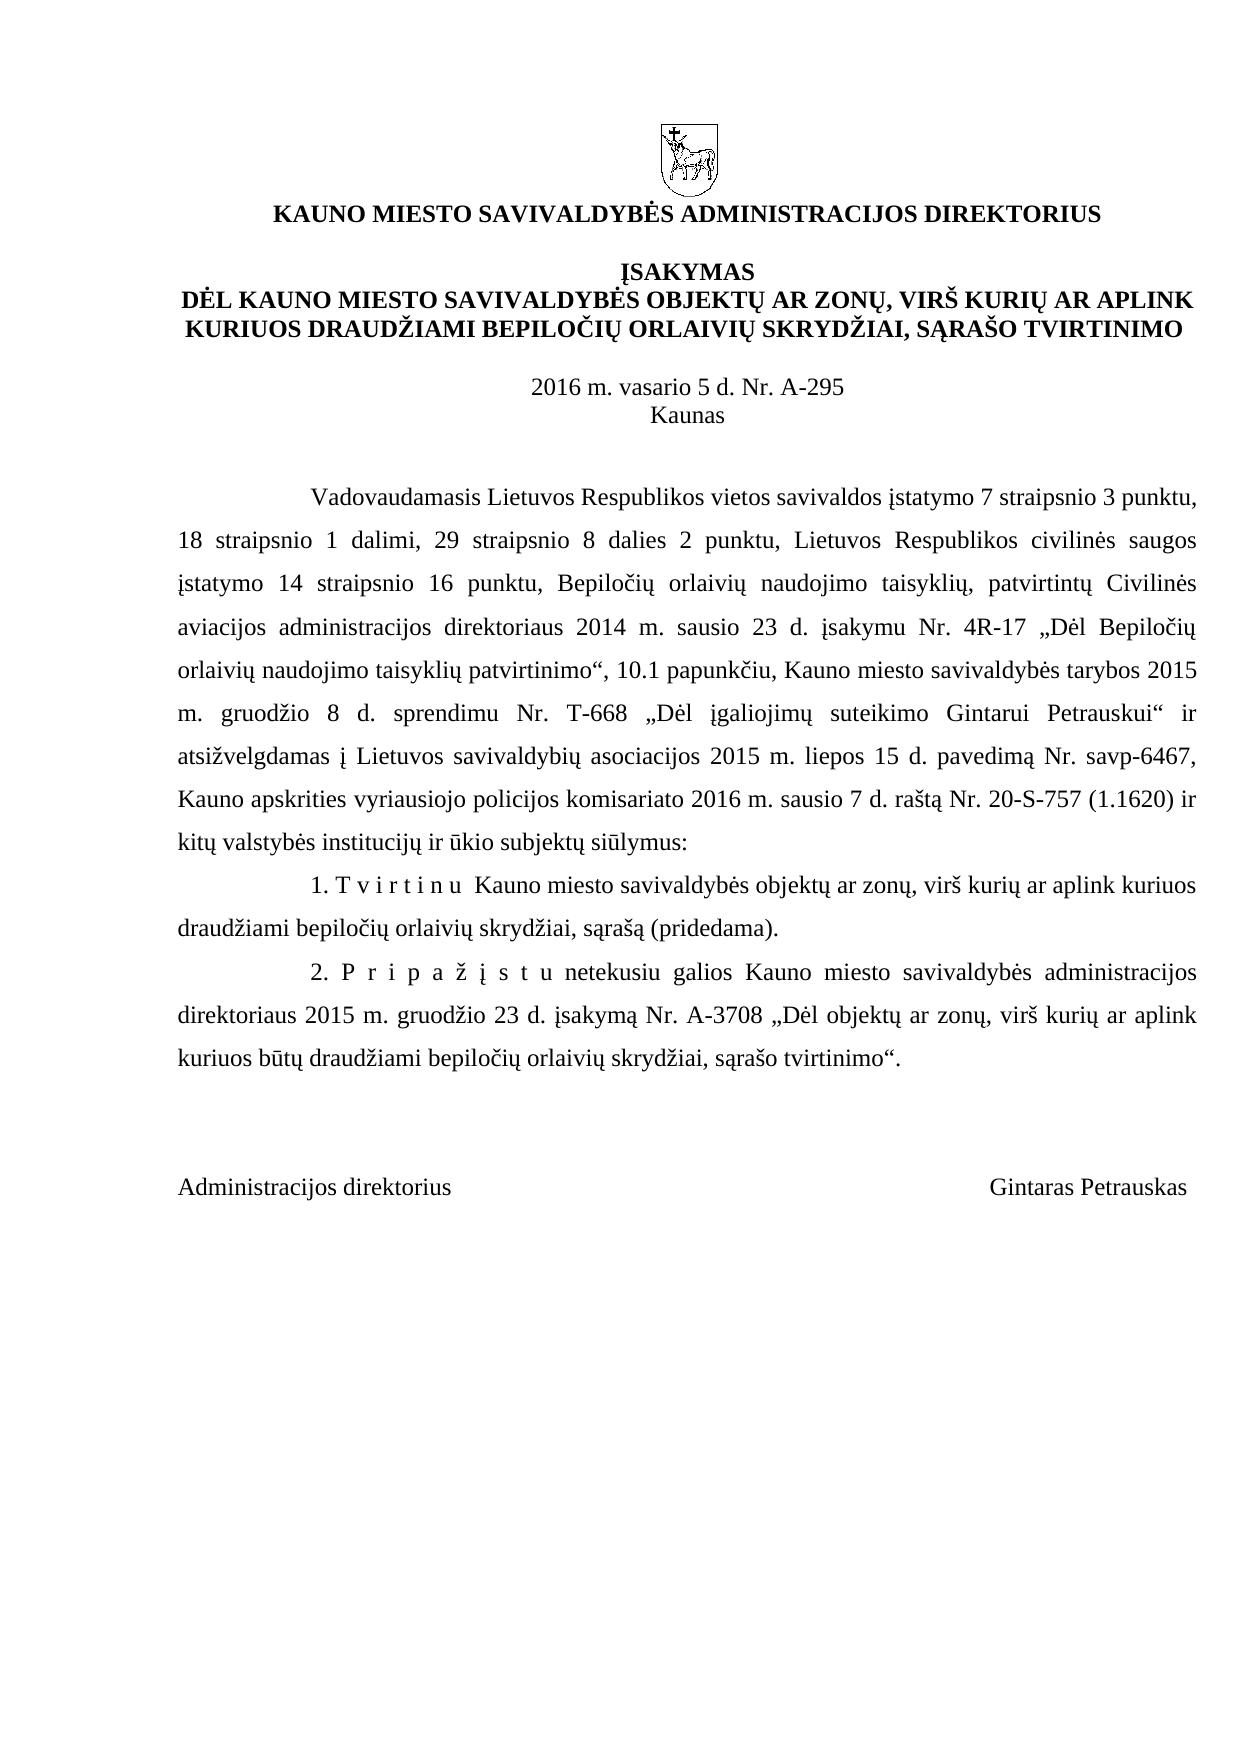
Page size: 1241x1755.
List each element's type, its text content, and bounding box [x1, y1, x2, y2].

text DĖL KAUNO MIESTO SAVIVALDYBĖS OBJEKTŲ AR ZONŲ, VIRŠ KURIŲ AR APLINK KURIUOS DRAUDŽIAMI BEPILOČIŲ ORLAIVIŲ SKRYDŽIAI, SĄRAŠO TVIRTINIMO [177, 286, 1198, 343]
text 2. P r i p a ž į s t u netekusiu galios Kauno miesto savivaldybės administracijos direktoriaus 2015 m. gruodžio 23 d. įsakymą Nr. A-3708 „Dėl objektų ar zonų, virš kurių ar aplink kuriuos būtų draudžiami bepiločių orlaivių skrydžiai, sąrašo tvirtinimo“. [177, 957, 1198, 1072]
text Vadovaudamasis Lietuvos Respublikos vietos savivaldos įstatymo 7 straipsnio 3 punktu, 18 straipsnio 1 dalimi, 29 straipsnio 8 dalies 2 punktu, Lietuvos Respublikos civilinės saugos įstatymo 14 straipsnio 16 punktu, Bepiločių orlaivių naudojimo taisyklių, patvirtintų Civilinės aviacijos administracijos direktoriaus 2014 m. sausio 23 d. įsakymu Nr. 4R-17 „Dėl Bepiločių orlaivių naudojimo taisyklių patvirtinimo“, 10.1 papunkčiu, Kauno miesto savivaldybės tarybos 2015 m. gruodžio 8 d. sprendimu Nr. T-668 „Dėl įgaliojimų suteikimo Gintarui Petrauskui“ ir atsižvelgdamas į Lietuvos savivaldybių asociacijos 2015 m. liepos 15 d. pavedimą Nr. savp-6467, Kauno apskrities vyriausiojo policijos komisariato 2016 m. sausio 7 d. raštą Nr. 20-S-757 (1.1620) ir kitų valstybės institucijų ir ūkio subjektų siūlymus: [177, 482, 1198, 856]
text Kaunas [177, 401, 1198, 429]
text KAUNO MIESTO SAVIVALDYBĖS ADMINISTRACIJOS DIREKTORIUS [177, 199, 1198, 228]
text Administracijos direktorius Gintaras Petrauskas [177, 1172, 1198, 1201]
text 2016 m. vasario 5 d. Nr. A-295 [177, 372, 1198, 401]
text ĮSAKYMAS [177, 257, 1198, 286]
text 1. T v i r t i n u Kauno miesto savivaldybės objektų ar zonų, virš kurių ar aplink kuriuos draudžiami bepiločių orlaivių skrydžiai, sąrašą (pridedama). [177, 870, 1198, 942]
